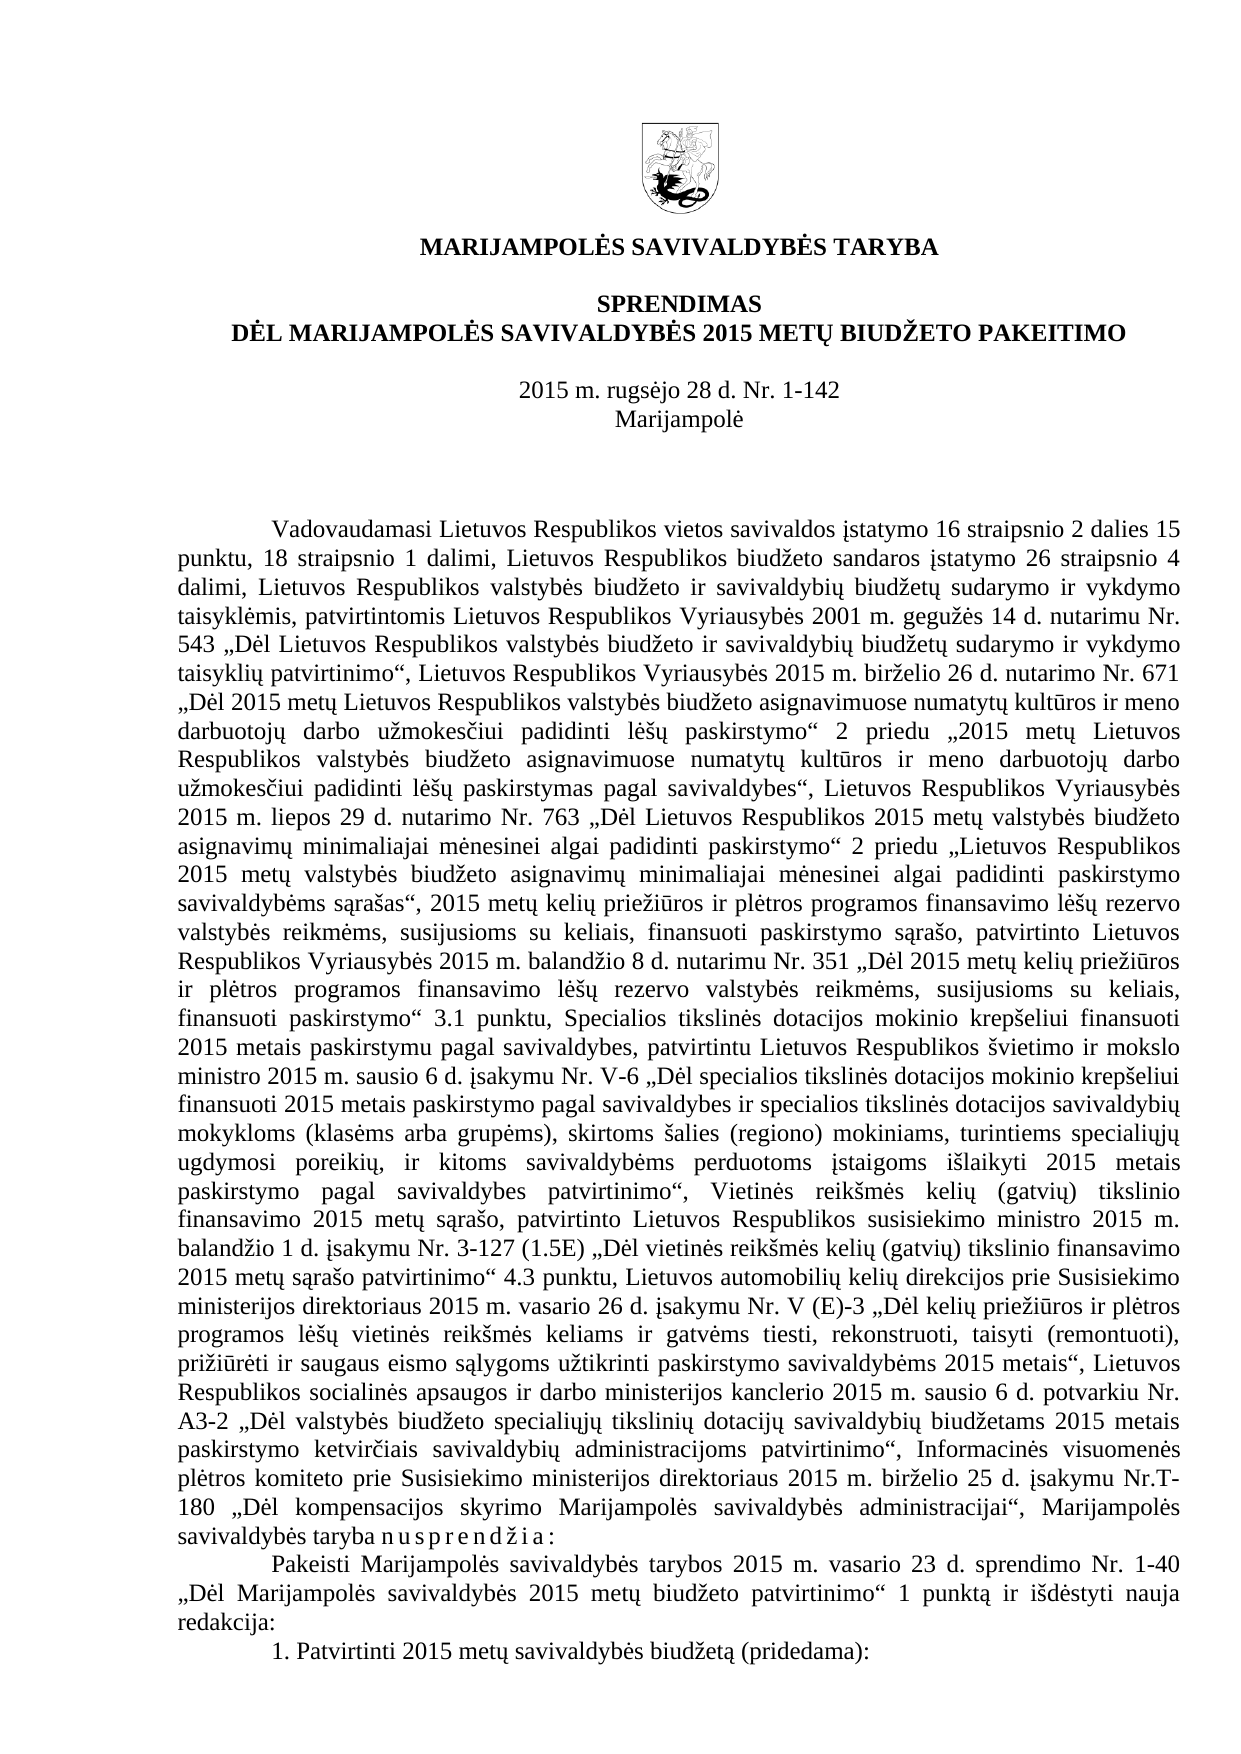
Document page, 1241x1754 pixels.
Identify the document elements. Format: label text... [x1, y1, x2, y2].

text Pakeisti Marijampolės savivaldybės tarybos 2015 m. vasario 23 d. sprendimo Nr. 1-40 „Dėl Marijampolės savivaldybės 2015 metų biudžeto patvirtinimo“ 1 punktą ir išdėstyti nauja redakcija: [177, 1549, 1181, 1636]
text SPRENDIMAS [177, 289, 1181, 318]
text 2015 m. rugsėjo 28 d. Nr. 1-142 [177, 375, 1181, 404]
text 1. Patvirtinti 2015 metų savivaldybės biudžetą (pridedama): [196, 1636, 1181, 1664]
text Vadovaudamasi Lietuvos Respublikos vietos savivaldos įstatymo 16 straipsnio 2 dalies 15 punktu, 18 straipsnio 1 dalimi, Lietuvos Respublikos biudžeto sandaros įstatymo 26 straipsnio 4 dalimi, Lietuvos Respublikos valstybės biudžeto ir savivaldybių biudžetų sudarymo ir vykdymo taisyklėmis, patvirtintomis Lietuvos Respublikos Vyriausybės 2001 m. gegužės 14 d. nutarimu Nr. 543 „Dėl Lietuvos Respublikos valstybės biudžeto ir savivaldybių biudžetų sudarymo ir vykdymo taisyklių patvirtinimo“, Lietuvos Respublikos Vyriausybės 2015 m. birželio 26 d. nutarimo Nr. 671 „Dėl 2015 metų Lietuvos Respublikos valstybės biudžeto asignavimuose numatytų kultūros ir meno darbuotojų darbo užmokesčiui padidinti lėšų paskirstymo“ 2 priedu „2015 metų Lietuvos Respublikos valstybės biudžeto asignavimuose numatytų kultūros ir meno darbuotojų darbo užmokesčiui padidinti lėšų paskirstymas pagal savivaldybes“, Lietuvos Respublikos Vyriausybės 2015 m. liepos 29 d. nutarimo Nr. 763 „Dėl Lietuvos Respublikos 2015 metų valstybės biudžeto asignavimų minimaliajai mėnesinei algai padidinti paskirstymo“ 2 priedu „Lietuvos Respublikos 2015 metų valstybės biudžeto asignavimų minimaliajai mėnesinei algai padidinti paskirstymo savivaldybėms sąrašas“, 2015 metų kelių priežiūros ir plėtros programos finansavimo lėšų rezervo valstybės reikmėms, susijusioms su keliais, finansuoti paskirstymo sąrašo, patvirtinto Lietuvos Respublikos Vyriausybės 2015 m. balandžio 8 d. nutarimu Nr. 351 „Dėl 2015 metų kelių priežiūros ir plėtros programos finansavimo lėšų rezervo valstybės reikmėms, susijusioms su keliais, finansuoti paskirstymo“ 3.1 punktu, Specialios tikslinės dotacijos mokinio krepšeliui finansuoti 2015 metais paskirstymu pagal savivaldybes, patvirtintu Lietuvos Respublikos švietimo ir mokslo ministro 2015 m. sausio 6 d. įsakymu Nr. V-6 „Dėl specialios tikslinės dotacijos mokinio krepšeliui finansuoti 2015 metais paskirstymo pagal savivaldybes ir specialios tikslinės dotacijos savivaldybių mokykloms (klasėms arba grupėms), skirtoms šalies (regiono) mokiniams, turintiems specialiųjų ugdymosi poreikių, ir kitoms savivaldybėms perduotoms įstaigoms išlaikyti 2015 metais paskirstymo pagal savivaldybes patvirtinimo“, Vietinės reikšmės kelių (gatvių) tikslinio finansavimo 2015 metų sąrašo, patvirtinto Lietuvos Respublikos susisiekimo ministro 2015 m. balandžio 1 d. įsakymu Nr. 3-127 (1.5E) „Dėl vietinės reikšmės kelių (gatvių) tikslinio finansavimo 2015 metų sąrašo patvirtinimo“ 4.3 punktu, Lietuvos automobilių kelių direkcijos prie Susisiekimo ministerijos direktoriaus 2015 m. vasario 26 d. įsakymu Nr. V (E)-3 „Dėl kelių priežiūros ir plėtros programos lėšų vietinės reikšmės keliams ir gatvėms tiesti, rekonstruoti, taisyti (remontuoti), prižiūrėti ir saugaus eismo sąlygoms užtikrinti paskirstymo savivaldybėms 2015 metais“, Lietuvos Respublikos socialinės apsaugos ir darbo ministerijos kanclerio 2015 m. sausio 6 d. potvarkiu Nr. A3-2 „Dėl valstybės biudžeto specialiųjų tikslinių dotacijų savivaldybių biudžetams 2015 metais paskirstymo ketvirčiais savivaldybių administracijoms patvirtinimo“, Informacinės visuomenės plėtros komiteto prie Susisiekimo ministerijos direktoriaus 2015 m. birželio 25 d. įsakymu Nr.T-180 „Dėl kompensacijos skyrimo Marijampolės savivaldybės administracijai“, Marijampolės savivaldybės taryba nusprendžia: [177, 514, 1181, 1549]
text MARIJAMPOLĖS SAVIVALDYBĖS TARYBA [177, 232, 1181, 260]
text DĖL MARIJAMPOLĖS SAVIVALDYBĖS 2015 METŲ BIUDŽETO PAKEITIMO [177, 318, 1181, 347]
text Marijampolė [177, 404, 1181, 433]
